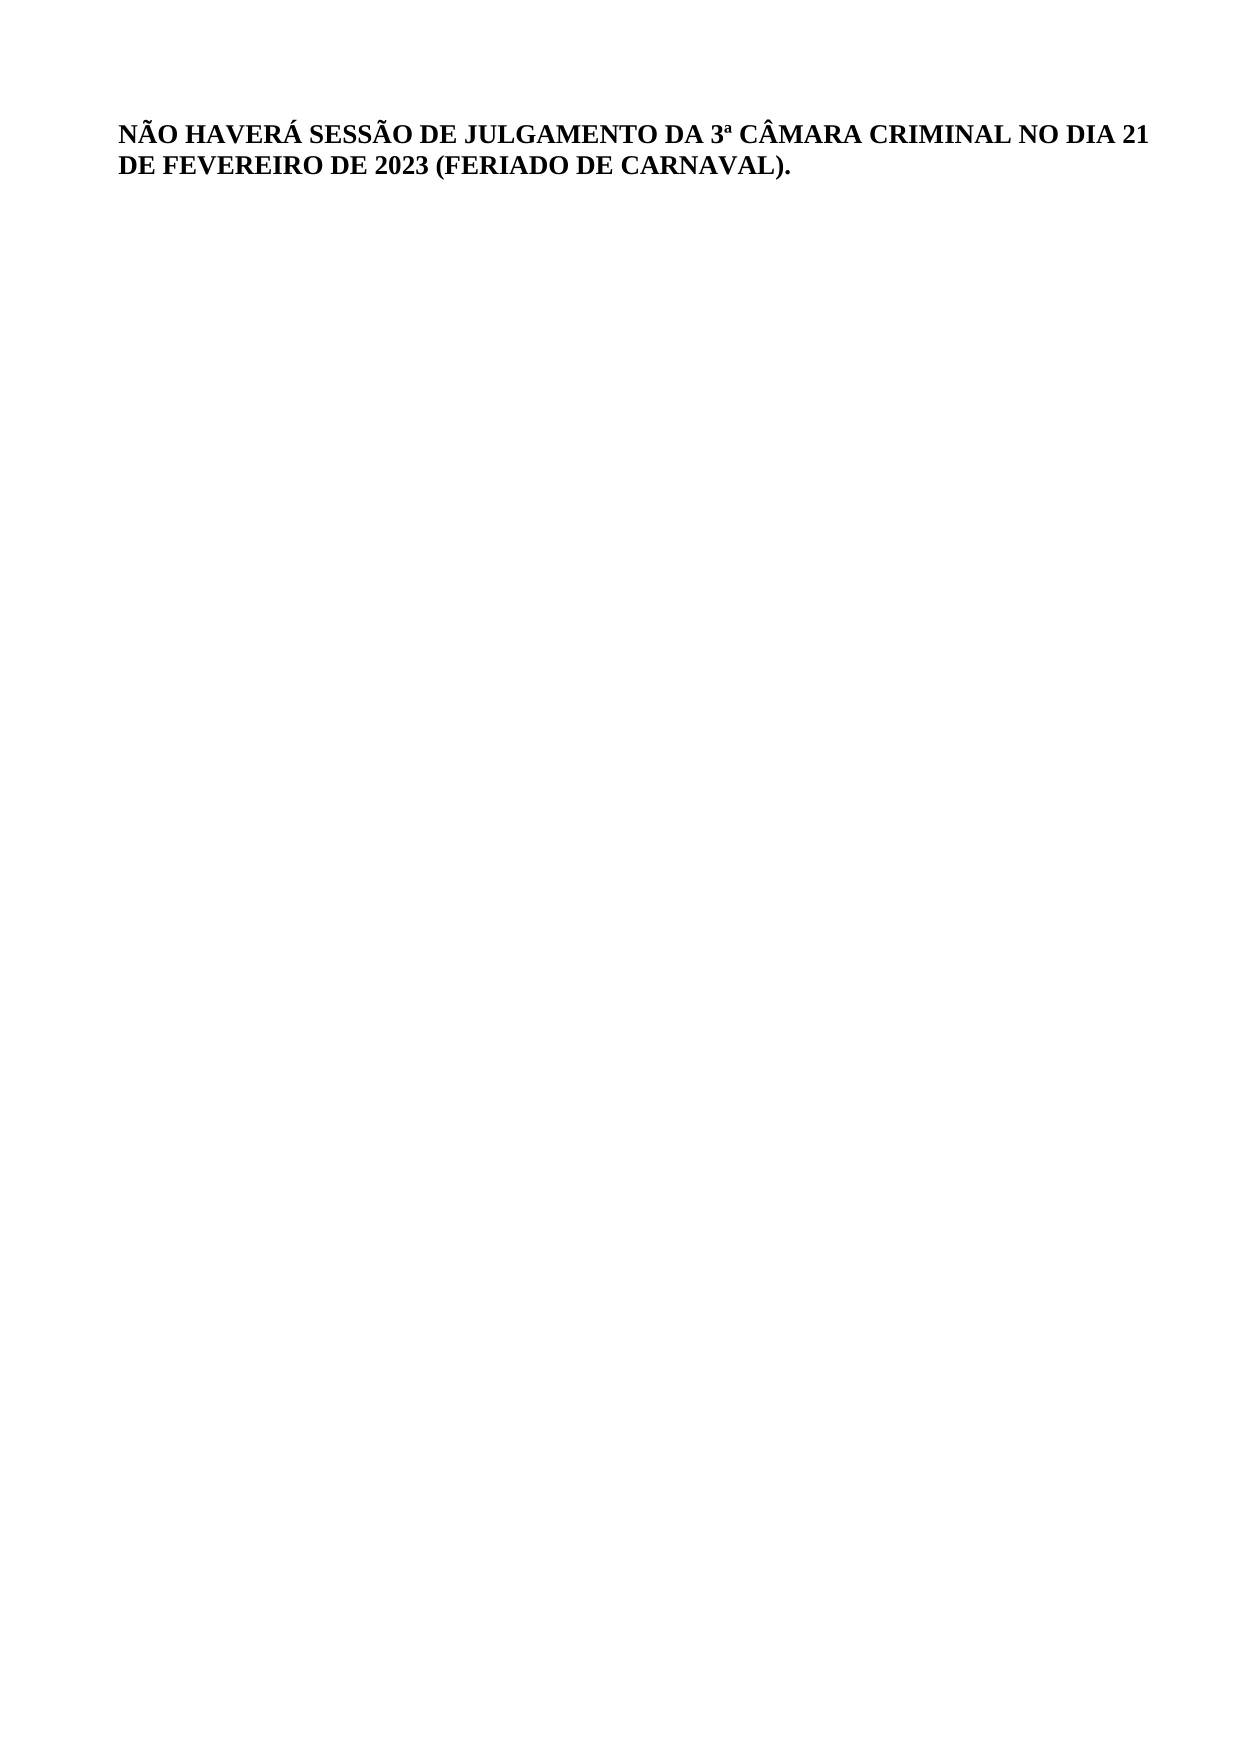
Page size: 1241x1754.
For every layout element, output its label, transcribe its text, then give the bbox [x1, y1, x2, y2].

text NÃO HAVERÁ SESSÃO DE JULGAMENTO DA 3ª CÂMARA CRIMINAL NO DIA 21 DE FEVEREIRO DE 2023 (FERIADO DE CARNAVAL). [118, 118, 1163, 180]
